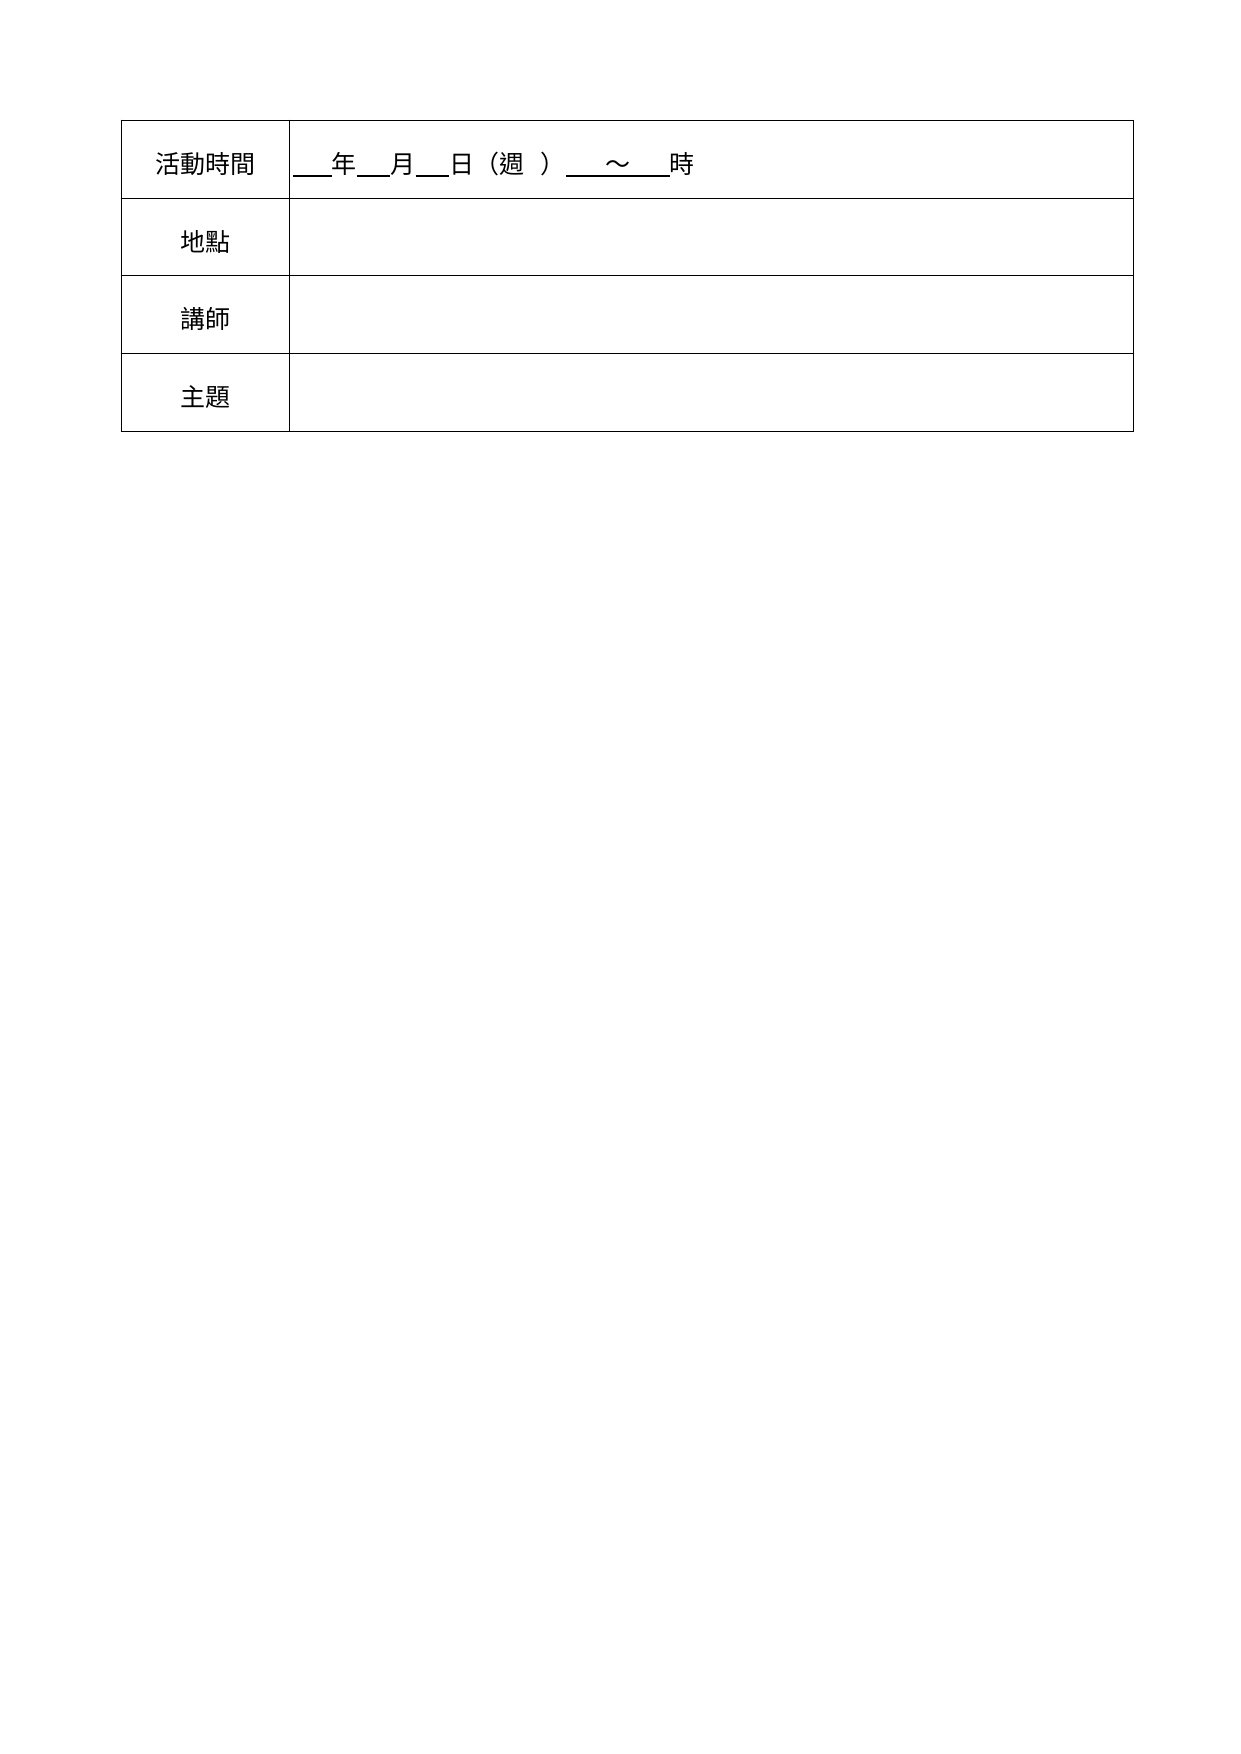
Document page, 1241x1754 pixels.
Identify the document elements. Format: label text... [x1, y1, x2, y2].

table_cell 講師 [122, 276, 289, 353]
table_cell 主題 [122, 354, 289, 431]
table_header 年 月 日（週 ） ～ 時 [290, 121, 1133, 197]
table_cell [290, 276, 1133, 353]
table_cell [290, 199, 1133, 275]
table_cell 地點 [122, 199, 289, 275]
table_cell [290, 354, 1133, 431]
table_header 活動時間 [122, 121, 289, 197]
